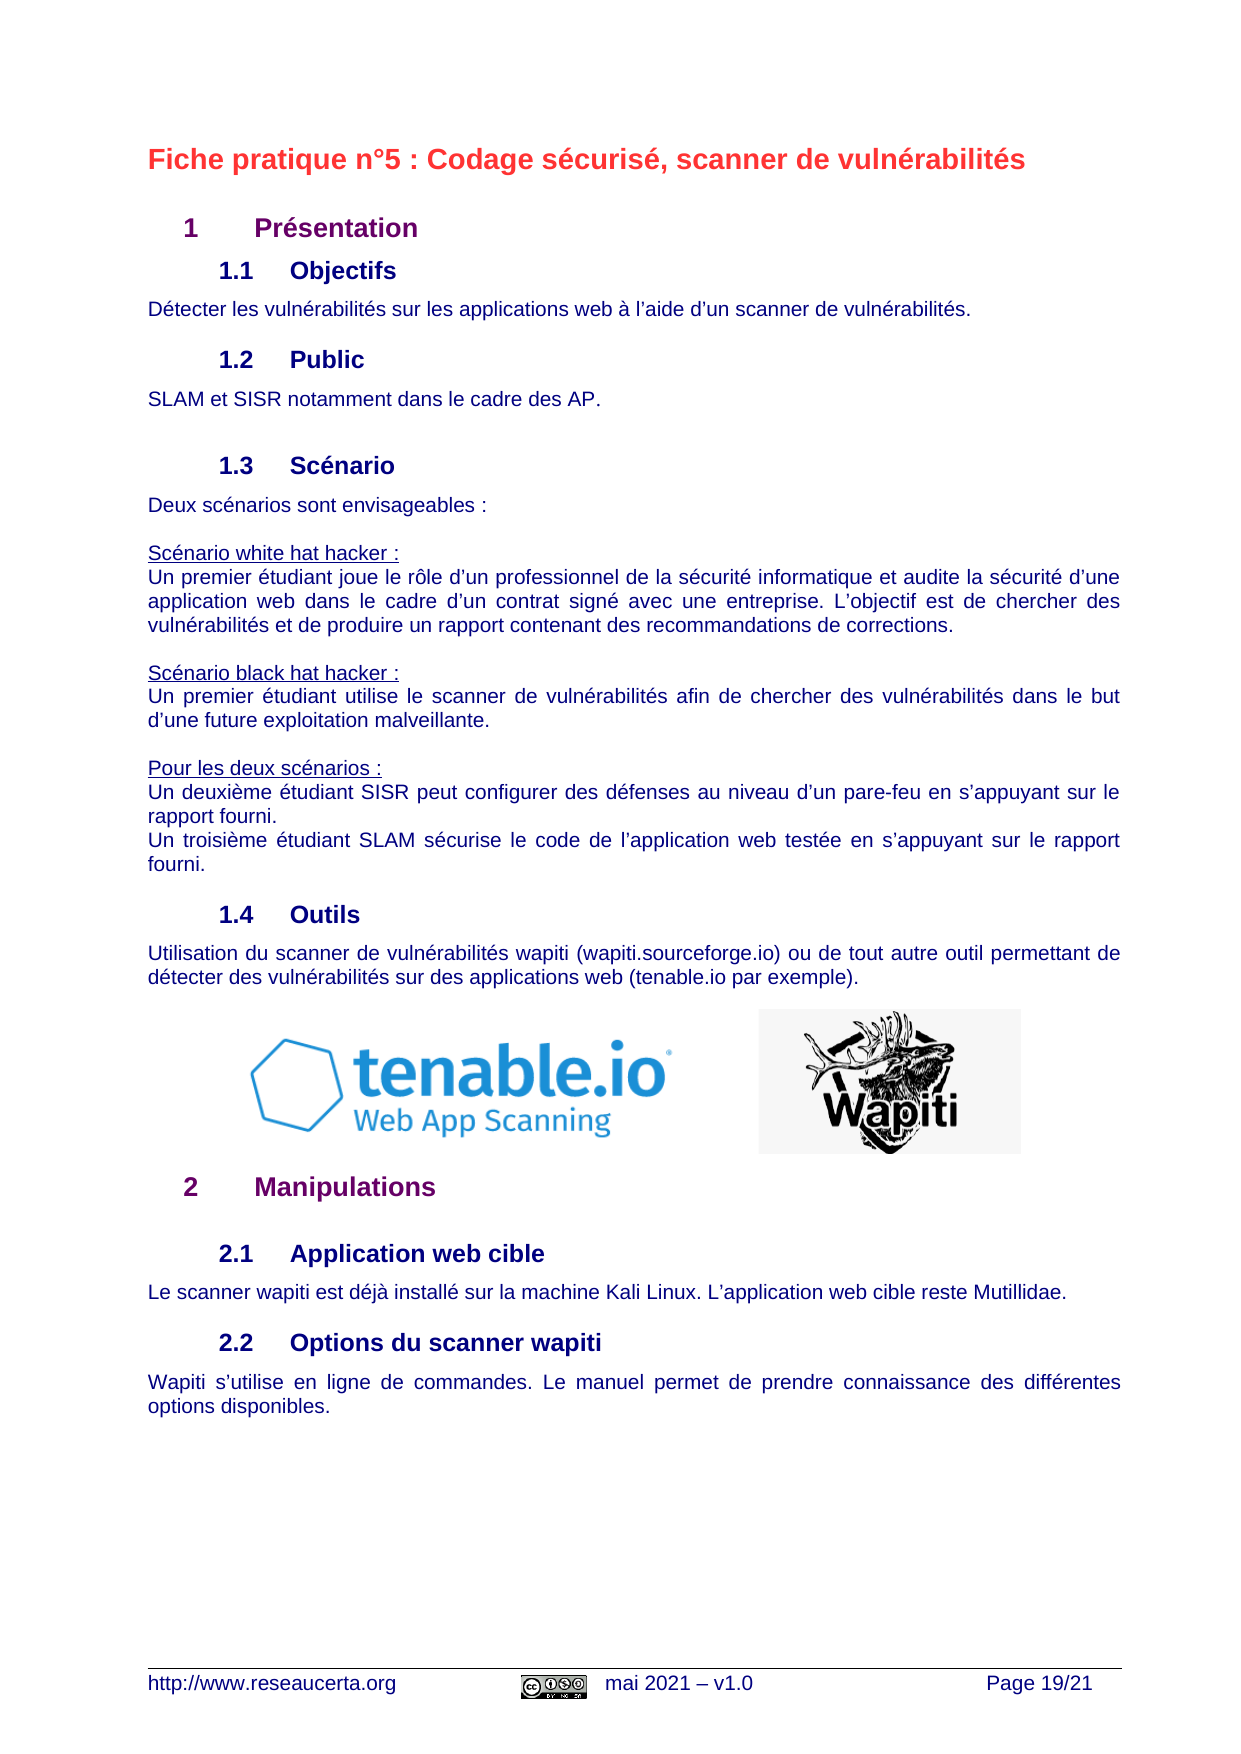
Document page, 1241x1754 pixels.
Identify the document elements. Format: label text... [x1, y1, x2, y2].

text Scénario black hat hacker : [148, 660, 1122, 684]
text Pour les deux scénarios : [148, 756, 1122, 780]
text Wapiti s’utilise en ligne de commandes. Le manuel permet de prendre connaissance des différentes options disponibles. [148, 1369, 1122, 1417]
picture [521, 1675, 587, 1699]
subtitle Outils [218, 900, 1122, 929]
text Scénario white hat hacker : [148, 541, 1122, 564]
subtitle Public [218, 345, 1122, 374]
subtitle Options du scanner wapiti [218, 1328, 1122, 1357]
text Le scanner wapiti est déjà installé sur la machine Kali Linux. L’application web cible reste Mutillidae. [148, 1280, 1122, 1304]
picture [758, 1008, 1021, 1154]
text Utilisation du scanner de vulnérabilités wapiti (wapiti.sourceforge.io) ou de tout autre outil permettant de détecter des vulnérabilités sur des applications web (tenable.io par exemple). [148, 941, 1122, 989]
text Deux scénarios sont envisageables : [148, 492, 1122, 516]
subtitle Application web cible [218, 1239, 1122, 1268]
picture [234, 1025, 683, 1148]
subtitle Scénario [218, 451, 1122, 480]
subtitle Fiche pratique n°5 : Codage sécurisé, scanner de vulnérabilités [148, 142, 1122, 176]
text Un premier étudiant joue le rôle d’un professionnel de la sécurité informatique et audite la sécurité d’une application web dans le cadre d’un contrat signé avec une entreprise. L’objectif est de chercher des vulnérabilités et de produire un rapport contenant des recommandations de corrections. [148, 564, 1122, 636]
subtitle Manipulations [183, 1171, 1122, 1202]
text Détecter les vulnérabilités sur les applications web à l’aide d’un scanner de vulnérabilités. [148, 297, 1122, 321]
text Un premier étudiant utilise le scanner de vulnérabilités afin de chercher des vulnérabilités dans le but d’une future exploitation malveillante. [148, 684, 1122, 732]
text SLAM et SISR notamment dans le cadre des AP. [148, 386, 1122, 411]
text Un deuxième étudiant SISR peut configurer des défenses au niveau d’un pare-feu en s’appuyant sur le rapport fourni. [148, 780, 1122, 828]
text Un troisième étudiant SLAM sécurise le code de l’application web testée en s’appuyant sur le rapport fourni. [148, 828, 1122, 876]
subtitle Objectifs [218, 256, 1122, 284]
subtitle Présentation [183, 212, 1122, 243]
